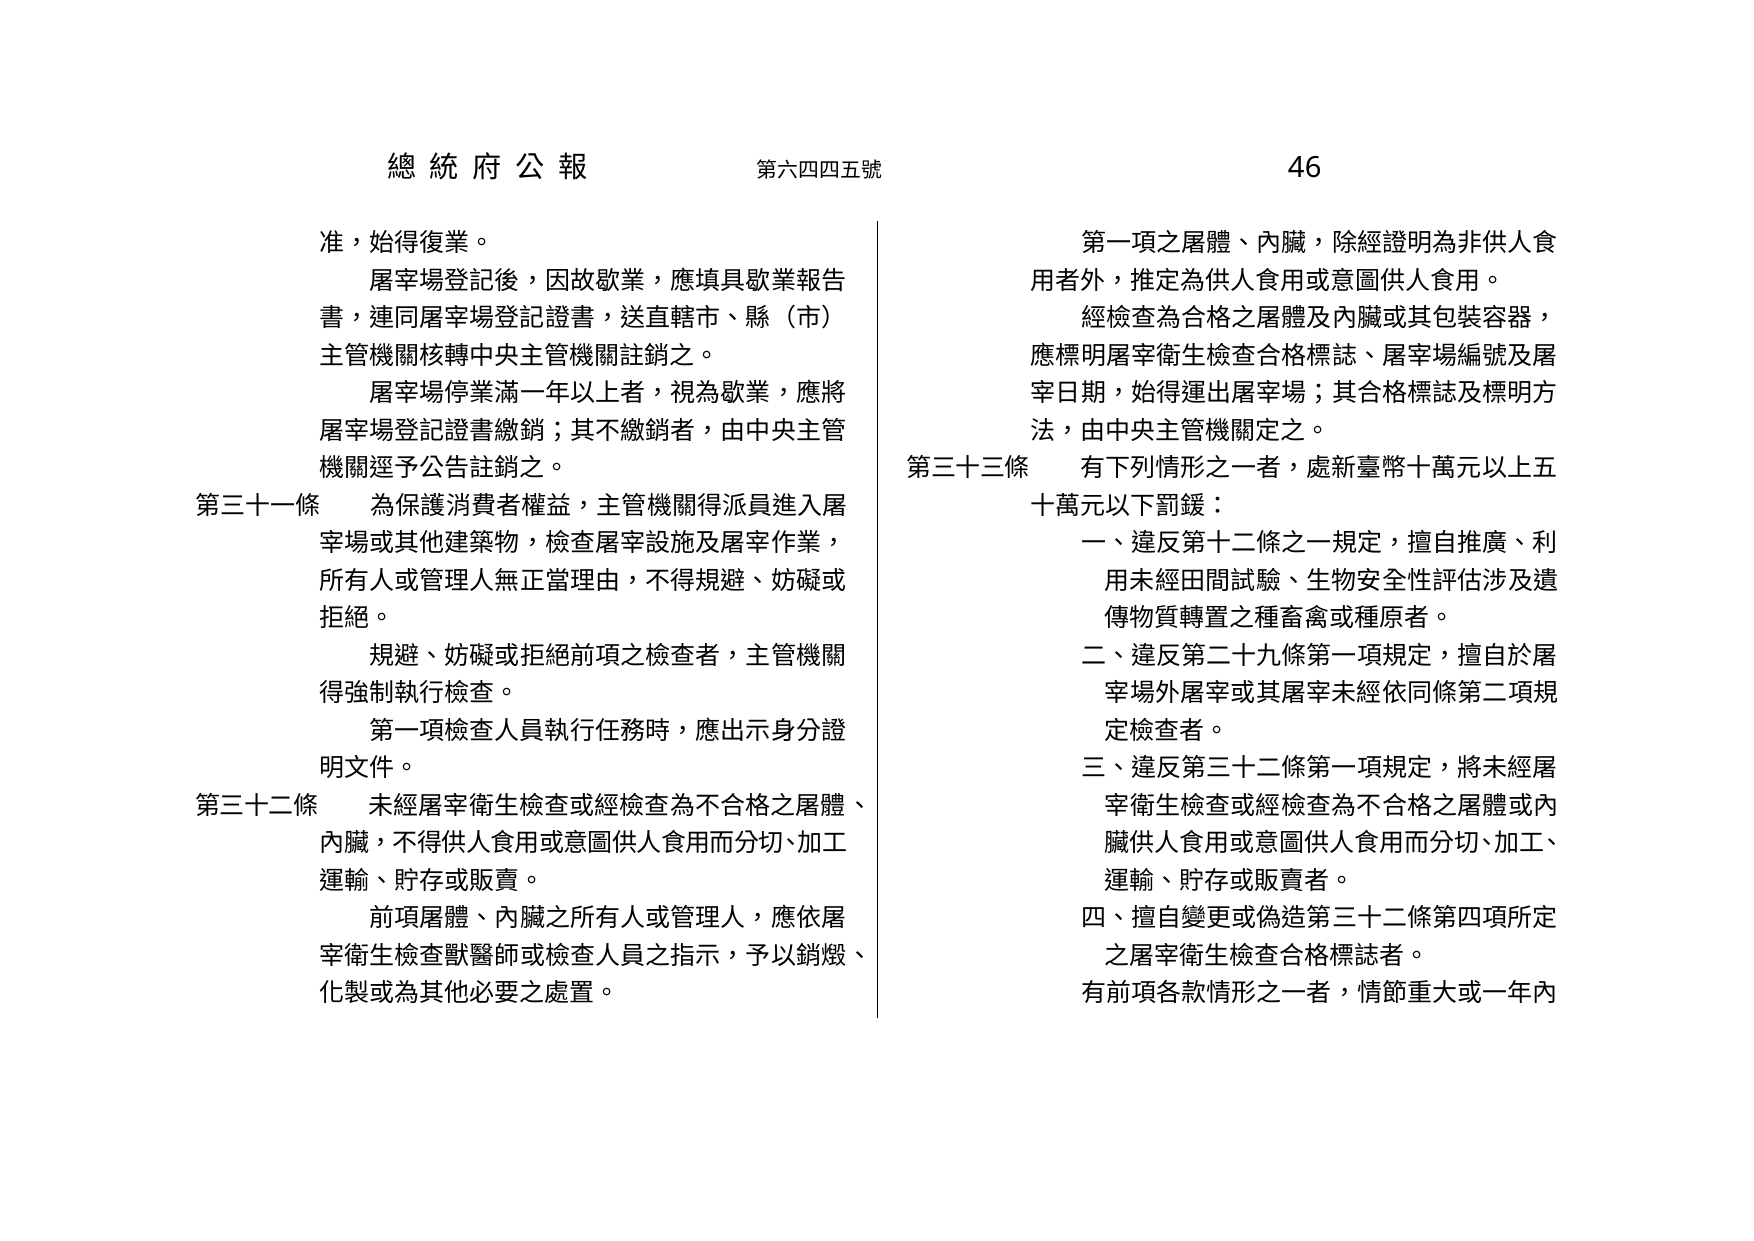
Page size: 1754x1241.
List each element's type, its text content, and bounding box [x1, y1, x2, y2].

text 前項屠體、內臟之所有人或管理人，應依屠宰衛生檢查獸醫師或檢查人員之指示，予以銷燬、化製或為其他必要之處置。 [319, 897, 847, 1009]
text 第三十二條 未經屠宰衛生檢查或經檢查為不合格之屠體、內臟，不得供人食用或意圖供人食用而分切、加工、運輸、貯存或販賣。 [195, 784, 847, 897]
text 屠宰場停業滿一年以上者，視為歇業，應將屠宰場登記證書繳銷；其不繳銷者，由中央主管機關逕予公告註銷之。 [319, 372, 847, 484]
text 規避、妨礙或拒絕前項之檢查者，主管機關得強制執行檢查。 [319, 634, 847, 709]
text 有前項各款情形之一者，情節重大或一年內 [1031, 972, 1559, 1009]
text 第三十一條 為保護消費者權益，主管機關得派員進入屠宰場或其他建築物，檢查屠宰設施及屠宰作業，所有人或管理人無正當理由，不得規避、妨礙或拒絕。 [195, 484, 847, 634]
text 三、違反第三十二條第一項規定，將未經屠宰衛生檢查或經檢查為不合格之屠體或內臟供人食用或意圖供人食用而分切、加工、運輸、貯存或販賣者。 [1081, 747, 1559, 897]
text 第一項之屠體、內臟，除經證明為非供人食用者外，推定為供人食用或意圖供人食用。 [1031, 222, 1559, 297]
text 經檢查為合格之屠體及內臟或其包裝容器，應標明屠宰衛生檢查合格標誌、屠宰場編號及屠宰日期，始得運出屠宰場；其合格標誌及標明方法，由中央主管機關定之。 [1031, 297, 1559, 447]
text 四、擅自變更或偽造第三十二條第四項所定之屠宰衛生檢查合格標誌者。 [1081, 897, 1559, 972]
text 二、違反第二十九條第一項規定，擅自於屠宰場外屠宰或其屠宰未經依同條第二項規定檢查者。 [1081, 634, 1559, 747]
text 准，始得復業。 [319, 222, 847, 259]
text 屠宰場登記後，因故歇業，應填具歇業報告書，連同屠宰場登記證書，送直轄市、縣（市）主管機關核轉中央主管機關註銷之。 [319, 259, 847, 372]
text 第三十三條 有下列情形之一者，處新臺幣十萬元以上五十萬元以下罰鍰： [907, 447, 1559, 522]
text 第一項檢查人員執行任務時，應出示身分證明文件。 [319, 709, 847, 784]
text 一、違反第十二條之一規定，擅自推廣、利用未經田間試驗、生物安全性評估涉及遺傳物質轉置之種畜禽或種原者。 [1081, 522, 1559, 634]
